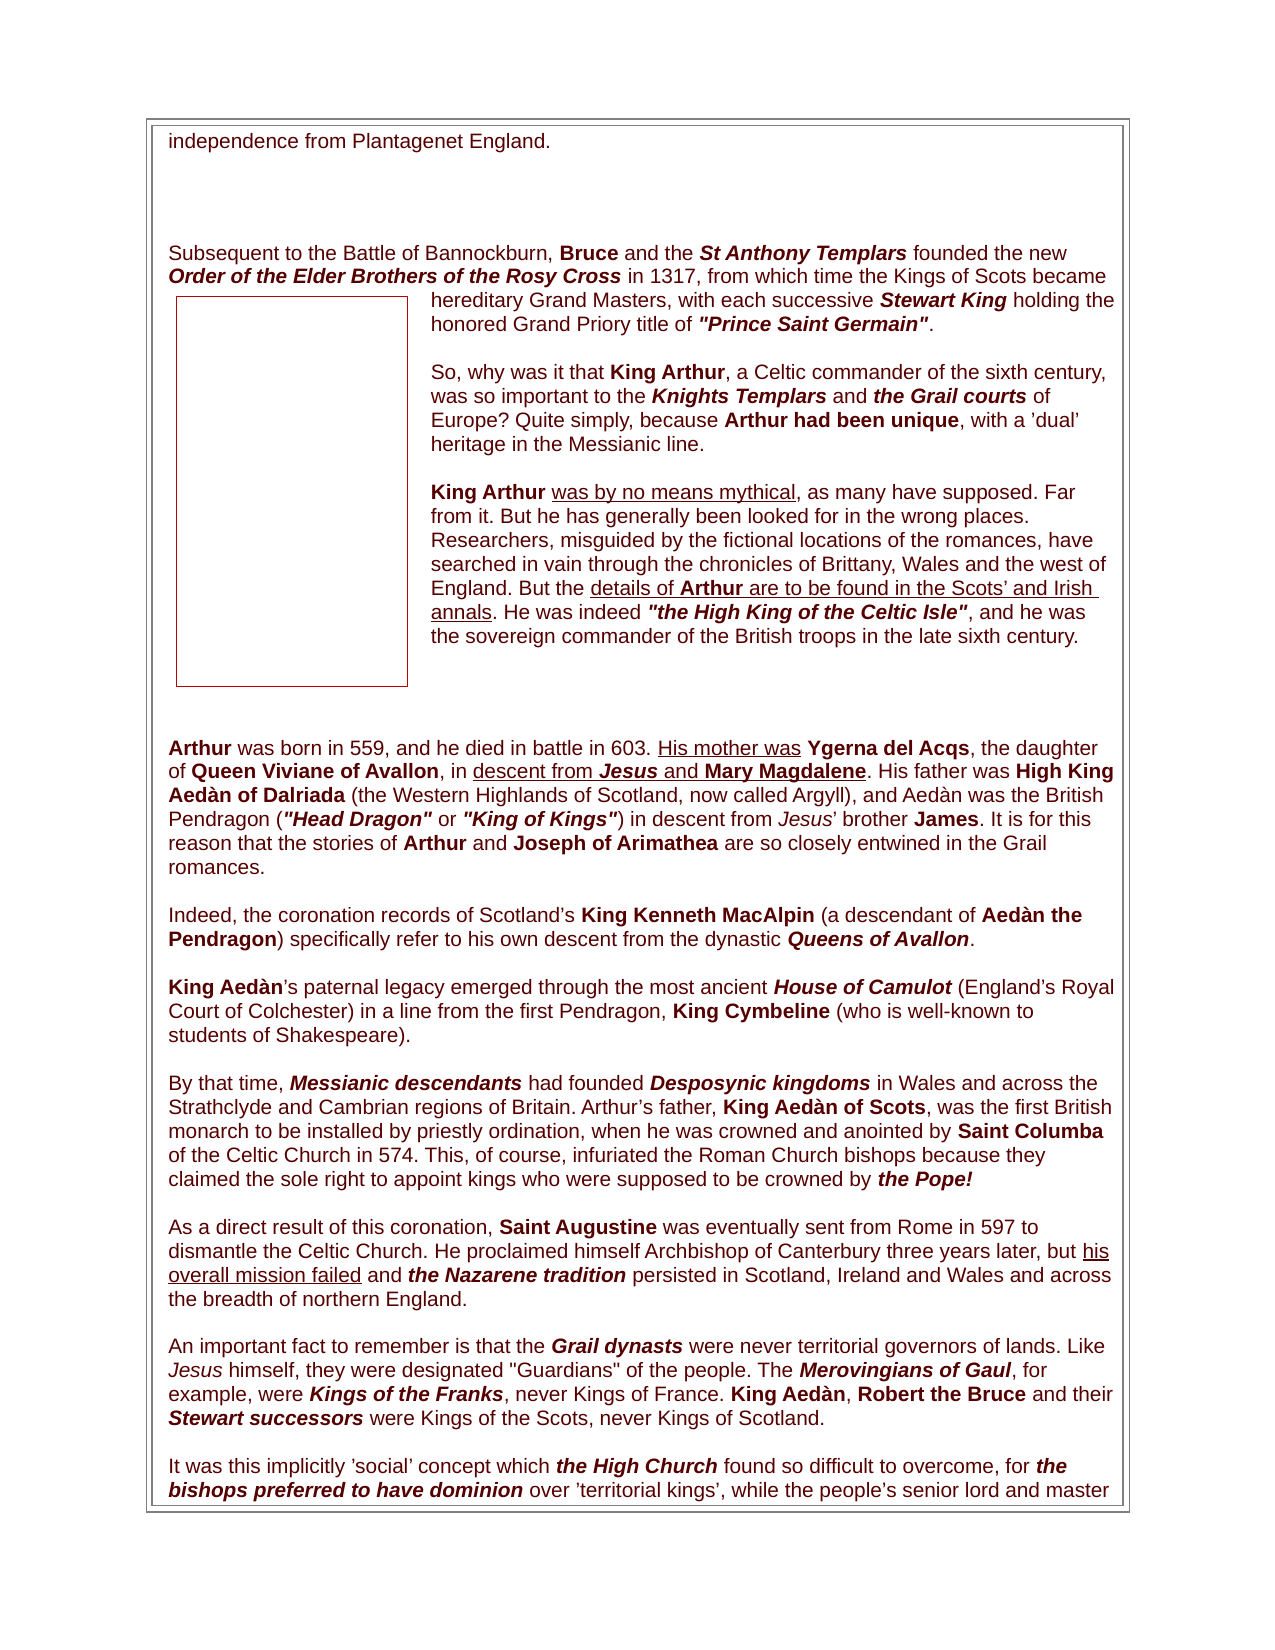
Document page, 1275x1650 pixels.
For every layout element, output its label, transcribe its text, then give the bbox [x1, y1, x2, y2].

table_header independence from Plantagenet England. Subsequent to the Battle of Bannockburn, Bruce and the St Anthony Templars founded the new Order of the Elder Brothers of the Rosy Cross in 1317, from which time the Kings of Scots became hereditary Grand Masters, with each successive Stewart King holding the honored Grand Priory title of "Prince Saint Germain". So, why was it that King Arthur, a Celtic commander of the sixth century, was so important to the Knights Templars and the Grail courts of Europe? Quite simply, because Arthur had been unique, with a ’dual’ heritage in the Messianic line. King Arthur was by no means mythical, as many have supposed. Far from it. But he has generally been looked for in the wrong places. Researchers, misguided by the fictional locations of the romances, have searched in vain through the chronicles of Brittany, Wales and the west of England. But the details of Arthur are to be found in the Scots’ and Irish annals. He was indeed "the High King of the Celtic Isle", and he was the sovereign commander of the British troops in the late sixth century. Arthur was born in 559, and he died in battle in 603. His mother was Ygerna del Acqs, the daughter of Queen Viviane of Avallon, in descent from Jesus and Mary Magdalene. His father was High King Aedàn of Dalriada (the Western Highlands of Scotland, now called Argyll), and Aedàn was the British Pendragon ("Head Dragon" or "King of Kings") in descent from Jesus’ brother James. It is for this reason that the stories of Arthur and Joseph of Arimathea are so closely entwined in the Grail romances. Indeed, the coronation records of Scotland’s King Kenneth MacAlpin (a descendant of Aedàn the Pendragon) specifically refer to his own descent from the dynastic Queens of Avallon. King Aedàn’s paternal legacy emerged through the most ancient House of Camulot (England’s Royal Court of Colchester) in a line from the first Pendragon, King Cymbeline (who is well-known to students of Shakespeare). By that time, Messianic descendants had founded Desposynic kingdoms in Wales and across the Strathclyde and Cambrian regions of Britain. Arthur’s father, King Aedàn of Scots, was the first British monarch to be installed by priestly ordination, when he was crowned and anointed by Saint Columba of the Celtic Church in 574. This, of course, infuriated the Roman Church bishops because they claimed the sole right to appoint kings who were supposed to be crowned by the Pope! As a direct result of this coronation, Saint Augustine was eventually sent from Rome in 597 to dismantle the Celtic Church. He proclaimed himself Archbishop of Canterbury three years later, but his overall mission failed and the Nazarene tradition persisted in Scotland, Ireland and Wales and across the breadth of northern England. An important fact to remember is that the Grail dynasts were never territorial governors of lands. Like Jesus himself, they were designated "Guardians" of the people. The Merovingians of Gaul, for example, were Kings of the Franks, never Kings of France. King Aedàn, Robert the Bruce and their Stewart successors were Kings of the Scots, never Kings of Scotland. It was this implicitly ’social’ concept which the High Church found so difficult to overcome, for the bishops preferred to have dominion over ’territorial kings’, while the people’s senior lord and master [149, 120, 1126, 1505]
